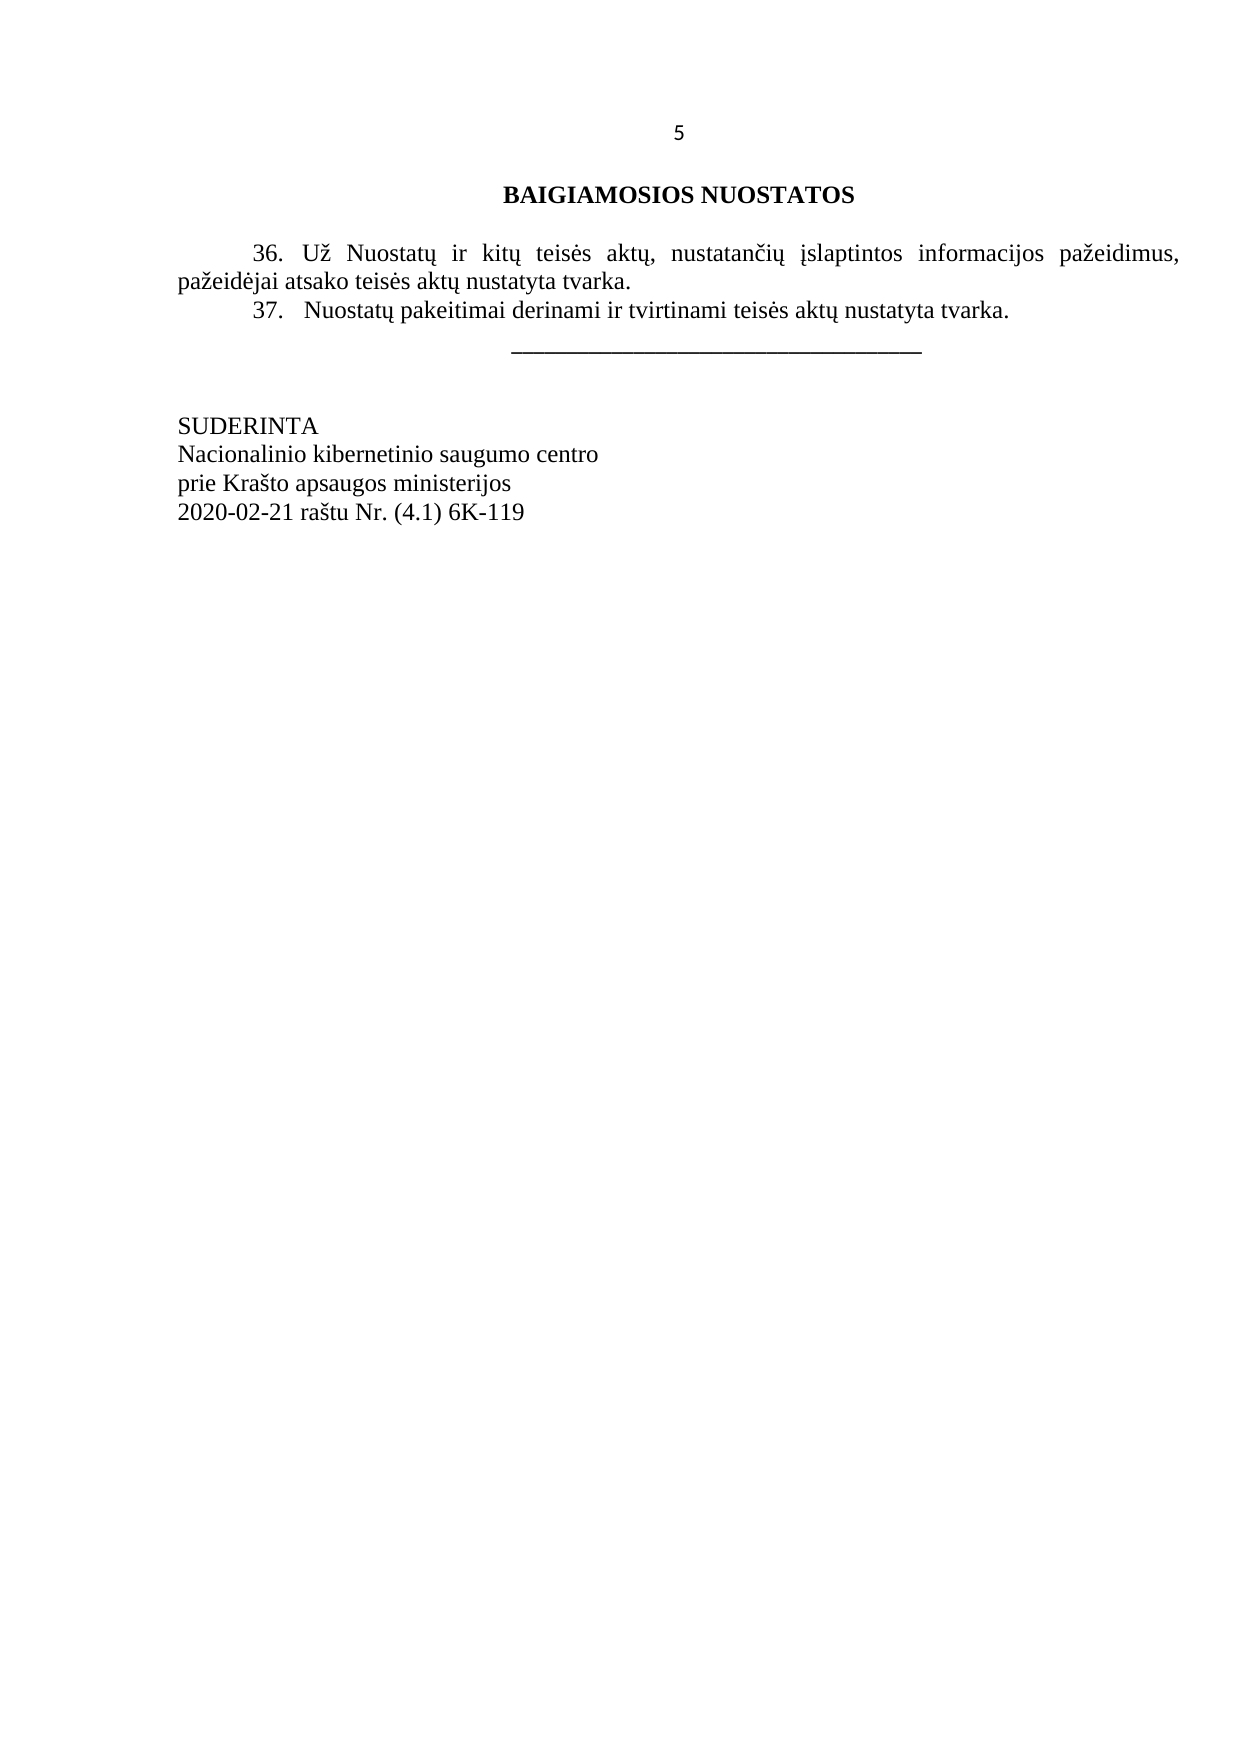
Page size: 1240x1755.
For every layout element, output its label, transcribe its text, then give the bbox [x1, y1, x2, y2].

text prie Krašto apsaugos ministerijos [177, 468, 1181, 497]
text _____________________________________ [252, 324, 1181, 358]
text SUDERINTA [177, 411, 1181, 439]
text 36. Už Nuostatų ir kitų teisės aktų, nustatančių įslaptintos informacijos pažeidimus, pažeidėjai atsako teisės aktų nustatyta tvarka. [177, 238, 1181, 295]
text 2020-02-21 raštu Nr. (4.1) 6K-119 [177, 497, 1181, 526]
text 37. Nuostatų pakeitimai derinami ir tvirtinami teisės aktų nustatyta tvarka. [177, 295, 1181, 324]
text Nacionalinio kibernetinio saugumo centro [177, 439, 1181, 468]
text BAIGIAMOSIOS NUOSTATOS [177, 180, 1181, 209]
